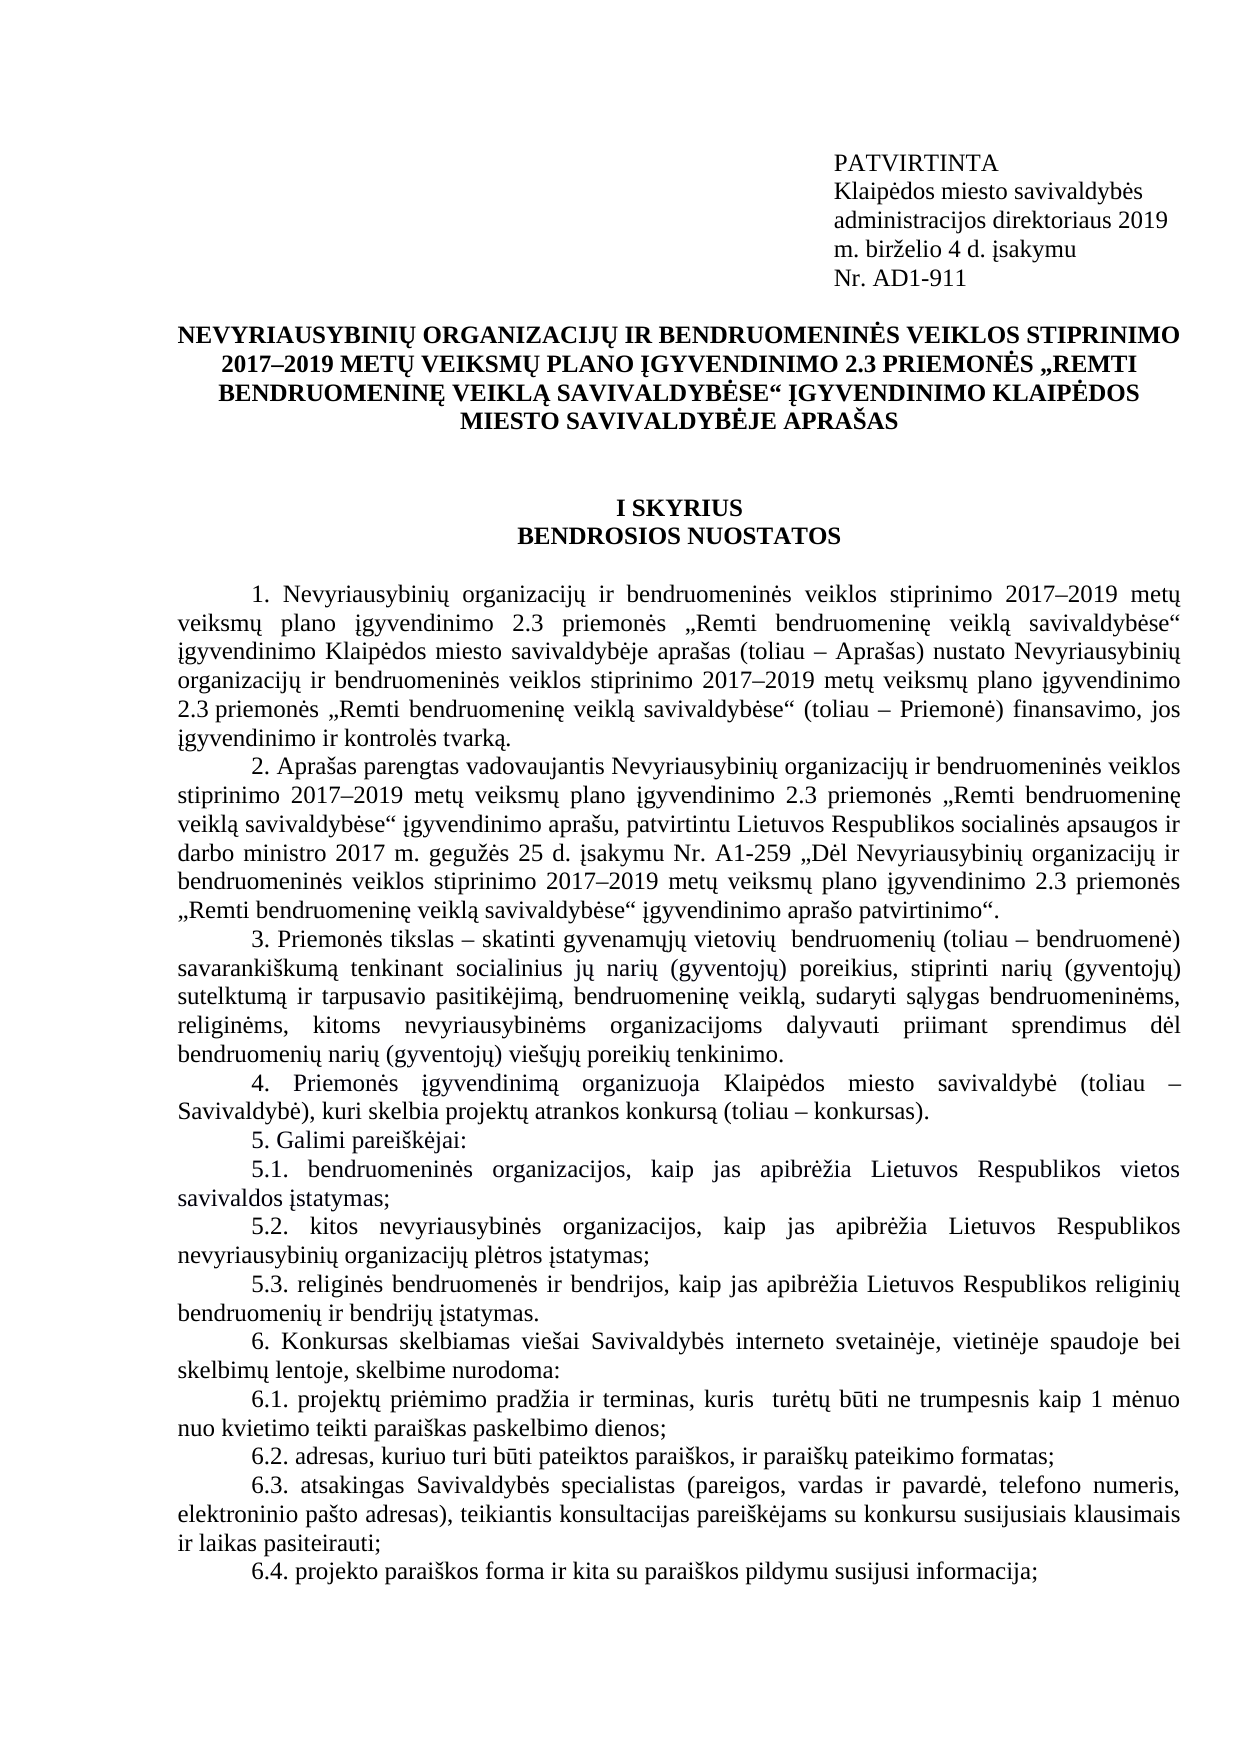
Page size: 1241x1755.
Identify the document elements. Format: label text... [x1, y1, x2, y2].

text 5.1. bendruomeninės organizacijos, kaip jas apibrėžia Lietuvos Respublikos vietos savivaldos įstatymas; [177, 1154, 1181, 1211]
text 6.4. projekto paraiškos forma ir kita su paraiškos pildymu susijusi informacija; [177, 1556, 1181, 1585]
text 5.2. kitos nevyriausybinės organizacijos, kaip jas apibrėžia Lietuvos Respublikos nevyriausybinių organizacijų plėtros įstatymas; [177, 1211, 1181, 1269]
text NEVYRIAUSYBINIŲ ORGANIZACIJŲ IR BENDRUOMENINĖS VEIKLOS STIPRINIMO 2017–2019 METŲ VEIKSMŲ PLANO ĮGYVENDINIMO 2.3 PRIEMONĖS „REMTI BENDRUOMENINĘ VEIKLĄ SAVIVALDYBĖSE“ ĮGYVENDINIMO KLAIPĖDOS MIESTO SAVIVALDYBĖJE APRAŠAS [177, 320, 1181, 435]
text 6.1. projektų priėmimo pradžia ir terminas, kuris turėtų būti ne trumpesnis kaip 1 mėnuo nuo kvietimo teikti paraiškas paskelbimo dienos; [177, 1384, 1181, 1441]
text Nr. AD1-911 [833, 263, 1181, 291]
text 1. Nevyriausybinių organizacijų ir bendruomeninės veiklos stiprinimo 2017–2019 metų veiksmų plano įgyvendinimo 2.3 priemonės „Remti bendruomeninę veiklą savivaldybėse“ įgyvendinimo Klaipėdos miesto savivaldybėje aprašas (toliau – Aprašas) nustato Nevyriausybinių organizacijų ir bendruomeninės veiklos stiprinimo 2017–2019 metų veiksmų plano įgyvendinimo 2.3 priemonės „Remti bendruomeninę veiklą savivaldybėse“ (toliau – Priemonė) finansavimo, jos įgyvendinimo ir kontrolės tvarką. [177, 579, 1181, 751]
text I SKYRIUS [177, 493, 1181, 521]
text administracijos direktoriaus 2019 m. birželio 4 d. įsakymu [833, 205, 1181, 263]
text PATVIRTINTA [833, 148, 1181, 176]
text 5.3. religinės bendruomenės ir bendrijos, kaip jas apibrėžia Lietuvos Respublikos religinių bendruomenių ir bendrijų įstatymas. [177, 1269, 1181, 1326]
text 2. Aprašas parengtas vadovaujantis Nevyriausybinių organizacijų ir bendruomeninės veiklos stiprinimo 2017–2019 metų veiksmų plano įgyvendinimo 2.3 priemonės „Remti bendruomeninę veiklą savivaldybėse“ įgyvendinimo aprašu, patvirtintu Lietuvos Respublikos socialinės apsaugos ir darbo ministro 2017 m. gegužės 25 d. įsakymu Nr. A1-259 „Dėl Nevyriausybinių organizacijų ir bendruomeninės veiklos stiprinimo 2017–2019 metų veiksmų plano įgyvendinimo 2.3 priemonės „Remti bendruomeninę veiklą savivaldybėse“ įgyvendinimo aprašo patvirtinimo“. [177, 751, 1181, 924]
text Klaipėdos miesto savivaldybės [833, 176, 1181, 205]
text 5. Galimi pareiškėjai: [177, 1125, 1181, 1154]
text 3. Priemonės tikslas – skatinti gyvenamųjų vietovių bendruomenių (toliau – bendruomenė) savarankiškumą tenkinant socialinius jų narių (gyventojų) poreikius, stiprinti narių (gyventojų) sutelktumą ir tarpusavio pasitikėjimą, bendruomeninę veiklą, sudaryti sąlygas bendruomeninėms, religinėms, kitoms nevyriausybinėms organizacijoms dalyvauti priimant sprendimus dėl bendruomenių narių (gyventojų) viešųjų poreikių tenkinimo. [177, 924, 1181, 1068]
text 6.3. atsakingas Savivaldybės specialistas (pareigos, vardas ir pavardė, telefono numeris, elektroninio pašto adresas), teikiantis konsultacijas pareiškėjams su konkursu susijusiais klausimais ir laikas pasiteirauti; [177, 1470, 1181, 1556]
text 4. Priemonės įgyvendinimą organizuoja Klaipėdos miesto savivaldybė (toliau – Savivaldybė), kuri skelbia projektų atrankos konkursą (toliau – konkursas). [177, 1068, 1181, 1125]
text Bendrosios nuostatos [177, 521, 1181, 550]
text 6.2. adresas, kuriuo turi būti pateiktos paraiškos, ir paraiškų pateikimo formatas; [177, 1441, 1181, 1470]
text 6. Konkursas skelbiamas viešai Savivaldybės interneto svetainėje, vietinėje spaudoje bei skelbimų lentoje, skelbime nurodoma: [177, 1326, 1181, 1384]
